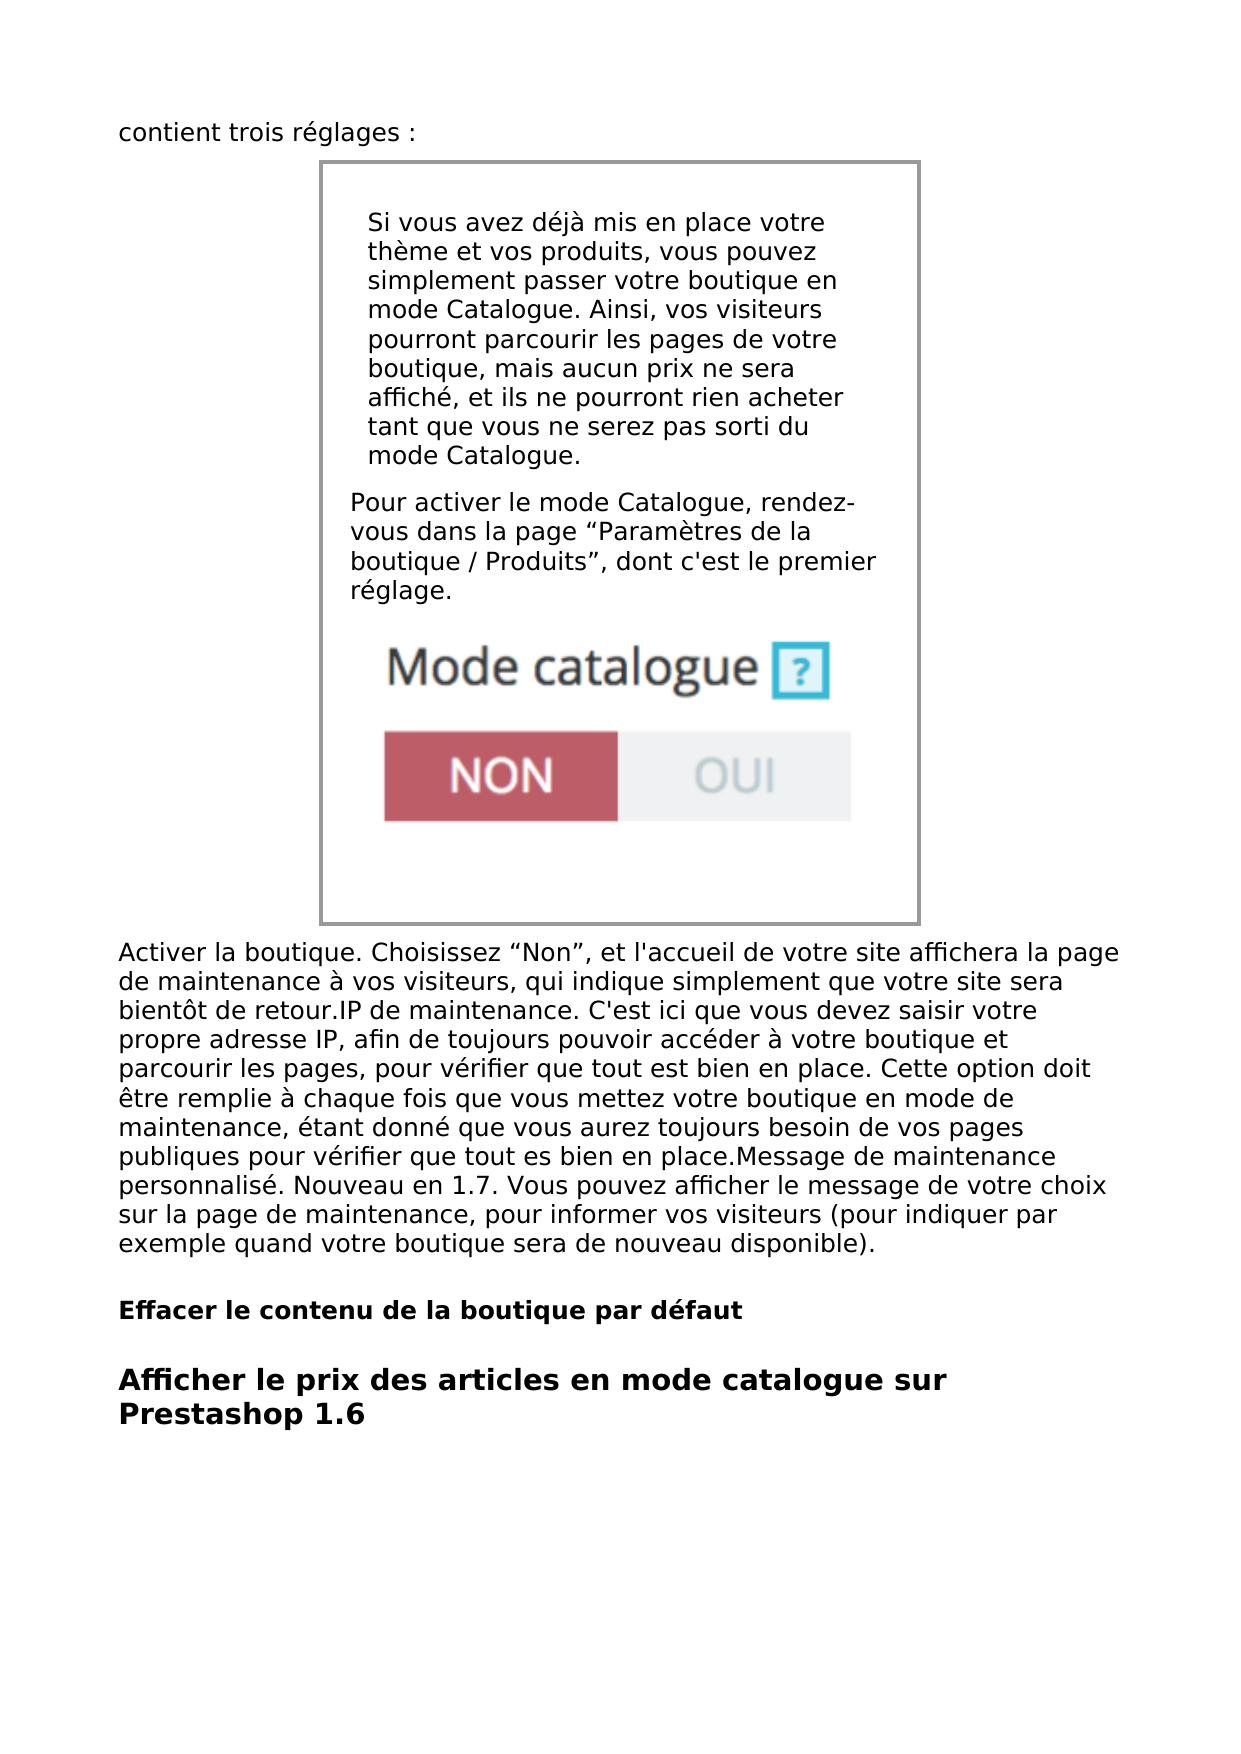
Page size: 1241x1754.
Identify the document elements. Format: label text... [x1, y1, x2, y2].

text contient trois réglages : [118, 118, 1122, 147]
subtitle Effacer le contenu de la boutique par défaut [118, 1296, 1122, 1326]
picture [349, 617, 891, 854]
subtitle Afficher le prix des articles en mode catalogue sur Prestashop 1.6 [118, 1363, 1122, 1431]
text Activer la boutique. Choisissez “Non”, et l'accueil de votre site affichera la page de maintenance à vos visiteurs, qui indique simplement que votre site sera bientôt de retour.IP de maintenance. C'est ici que vous devez saisir votre propre adresse IP, afin de toujours pouvoir accéder à votre boutique et parcourir les pages, pour vérifier que tout est bien en place. Cette option doit être remplie à chaque fois que vous mettez votre boutique en mode de maintenance, étant donné que vous aurez toujours besoin de vos pages publiques pour vérifier que tout es bien en place.Message de maintenance personnalisé. Nouveau en 1.7. Vous pouvez afficher le message de votre choix sur la page de maintenance, pour informer vos visiteurs (pour indiquer par exemple quand votre boutique sera de nouveau disponible). [118, 160, 1122, 1259]
table_header Si vous avez déjà mis en place votre thème et vos produits, vous pouvez simplement passer votre boutique en mode Catalogue. Ainsi, vos visiteurs pourront parcourir les pages de votre boutique, mais aucun prix ne sera affiché, et ils ne pourront rien acheter tant que vous ne serez pas sorti du mode Catalogue. Pour activer le mode Catalogue, rendez-vous dans la page “Paramètres de la boutique / Produits”, dont c'est le premier réglage. [332, 173, 908, 913]
